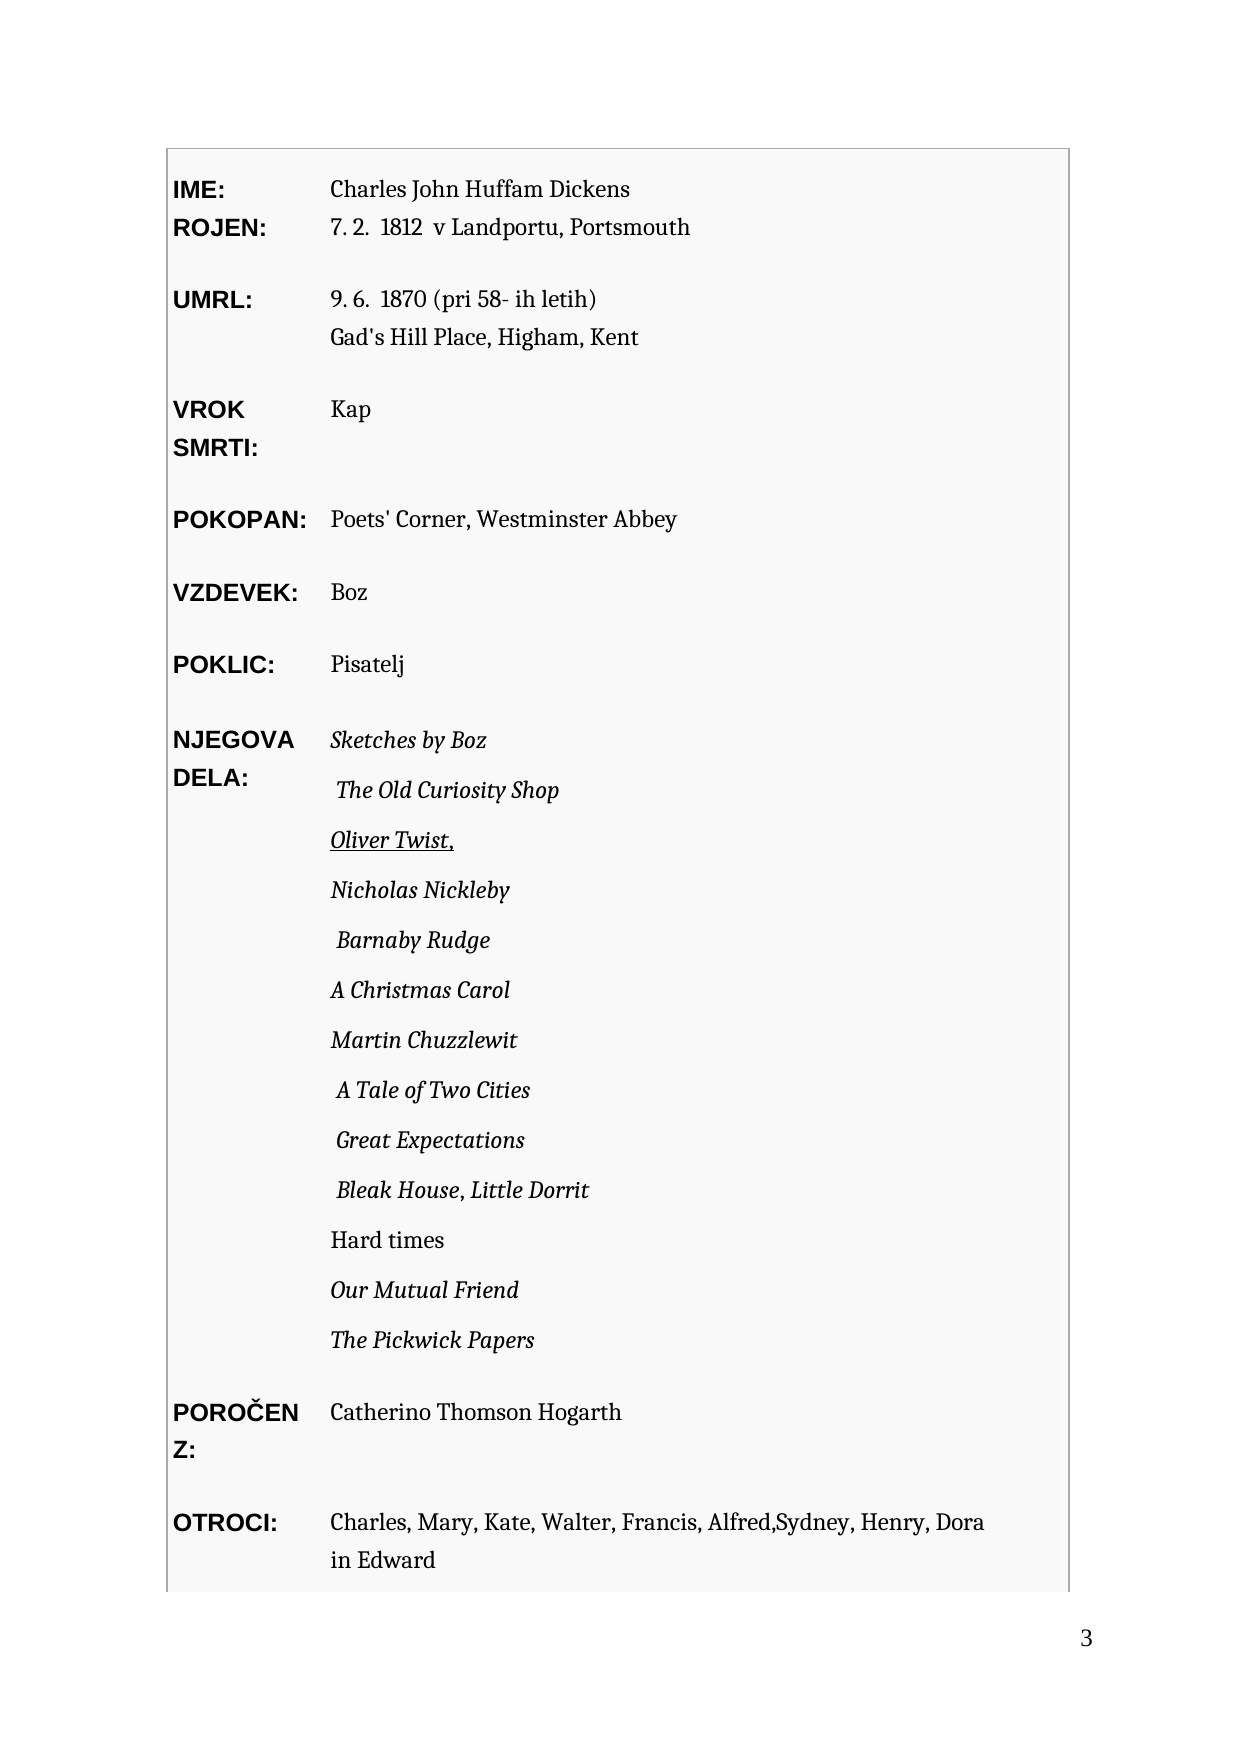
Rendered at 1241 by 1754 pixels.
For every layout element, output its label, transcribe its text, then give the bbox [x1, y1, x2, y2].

table_cell Kap [325, 369, 1068, 479]
table_cell Sketches by Boz The Old Curiosity Shop Oliver Twist, Nicholas Nickleby Barnaby Rudge A Christmas Carol Martin Chuzzlewit A Tale of Two Cities Great Expectations Bleak House, Little Dorrit Hard times Our Mutual Friend The Pickwick Papers [325, 699, 1068, 1372]
table_cell POROČEN Z: [168, 1372, 324, 1482]
table_cell Boz [325, 552, 1068, 624]
table_cell Catherino Thomson Hogarth [325, 1372, 1068, 1482]
table_cell Pisatelj [325, 624, 1068, 697]
table_cell VROK SMRTI: [168, 369, 324, 479]
table_cell POKOPAN: [168, 479, 324, 552]
table_header Charles John Huffam Dickens 7. 2. 1812 v Landportu, Portsmouth [325, 149, 1068, 259]
table_cell Charles, Mary, Kate, Walter, Francis, Alfred,Sydney, Henry, Dora in Edward [325, 1482, 1068, 1592]
table_cell NJEGOVA DELA: [168, 699, 324, 1372]
table_cell OTROCI: [168, 1482, 324, 1592]
table_cell Poets' Corner, Westminster Abbey [325, 479, 1068, 552]
table_cell VZDEVEK: [168, 552, 324, 624]
table_cell 9. 6. 1870 (pri 58- ih letih) Gad's Hill Place, Higham, Kent [325, 259, 1068, 369]
table_cell POKLIC: [168, 624, 324, 697]
table_cell UMRL: [168, 259, 324, 369]
table_header IME: ROJEN: [168, 149, 324, 259]
